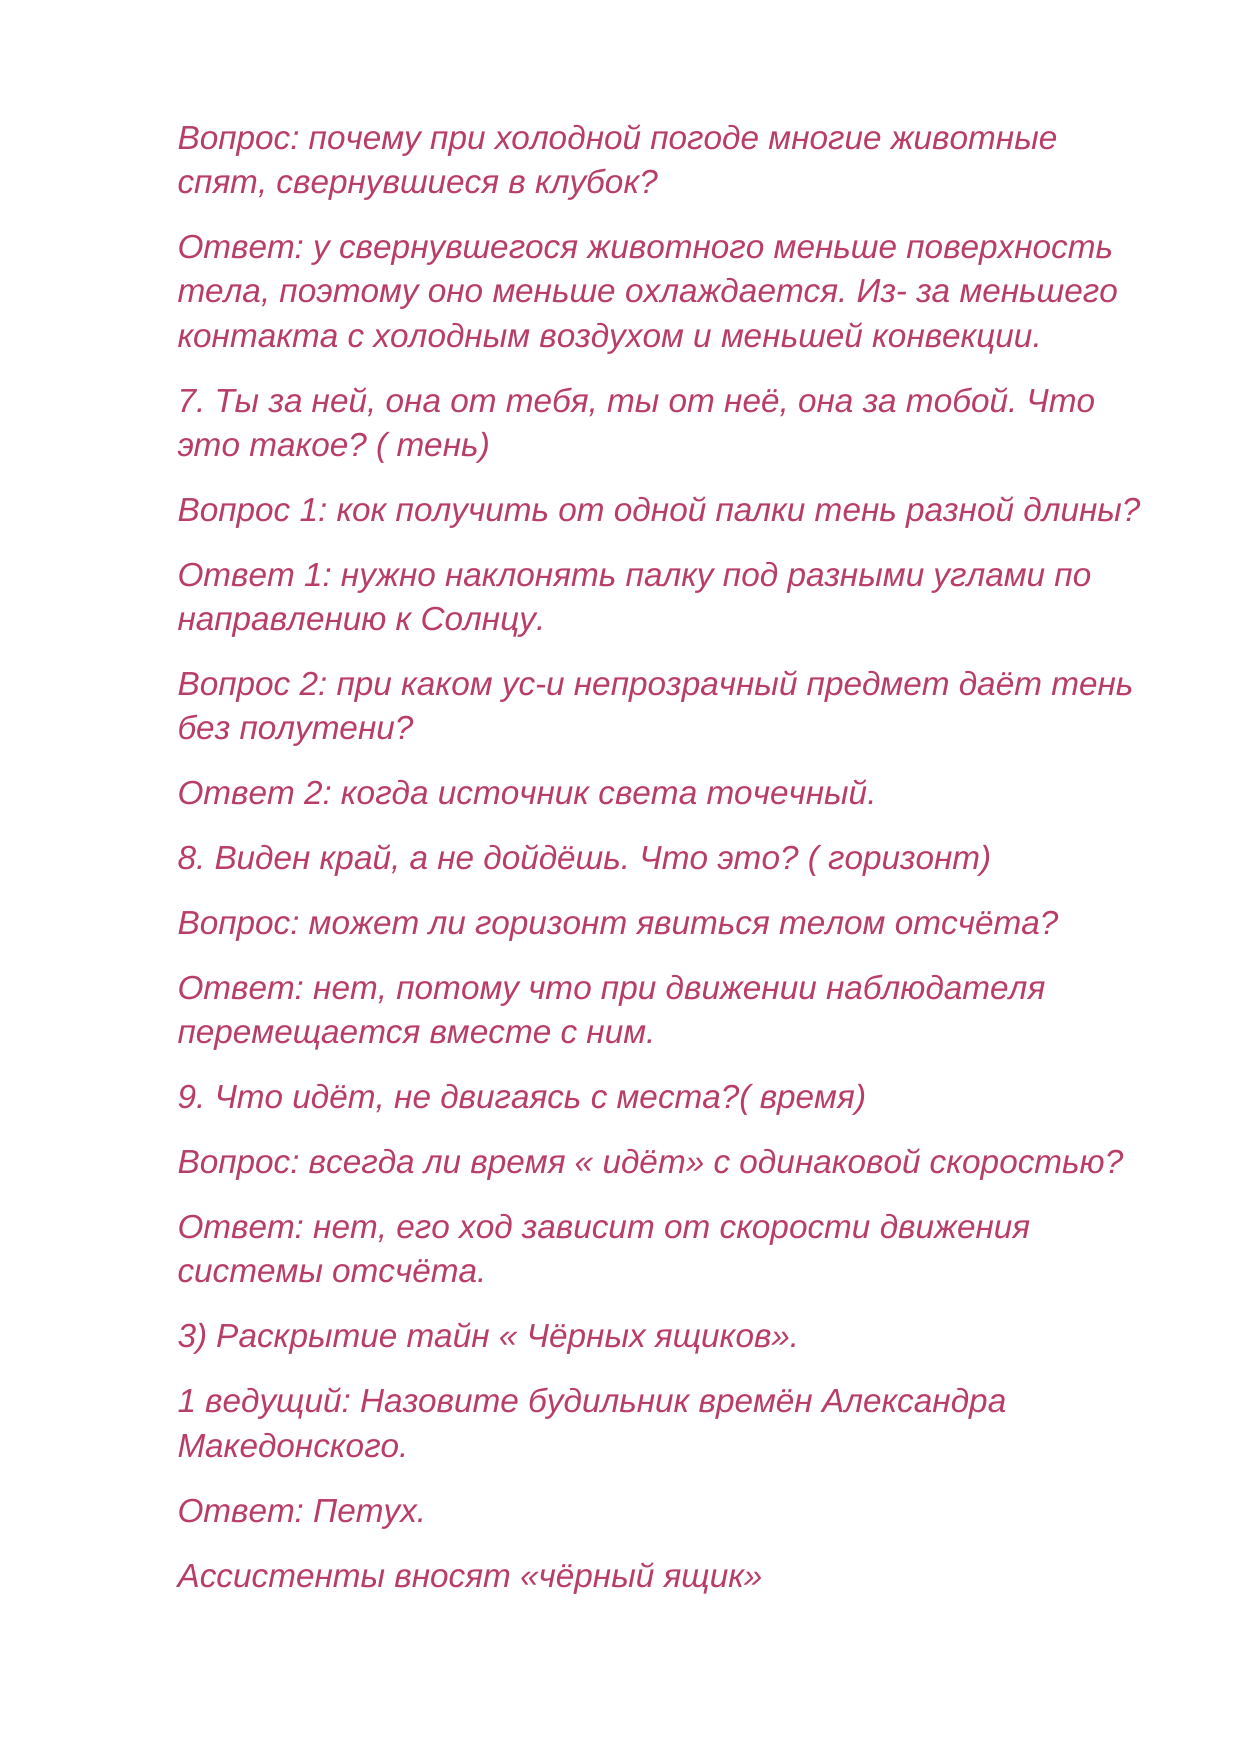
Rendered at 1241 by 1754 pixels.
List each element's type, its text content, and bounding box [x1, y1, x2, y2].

text Ответ 1: нужно наклонять палку под разными углами по направлению к Солнцу. [177, 555, 1152, 637]
text 9. Что идёт, не двигаясь с места?( время) [177, 1077, 1152, 1116]
text Ассистенты вносят «чёрный ящик» [177, 1556, 1152, 1594]
text Ответ: Петух. [177, 1491, 1152, 1529]
text Ответ: нет, потому что при движении наблюдателя перемещается вместе с ним. [177, 968, 1152, 1051]
text Вопрос: почему при холодной погоде многие животные спят, свернувшиеся в клубок? [177, 118, 1152, 201]
text Вопрос 2: при каком ус-и непрозрачный предмет даёт тень без полутени? [177, 664, 1152, 747]
text 1 ведущий: Назовите будильник времён Александра Македонского. [177, 1381, 1152, 1464]
text Вопрос 1: кок получить от одной палки тень разной длины? [177, 490, 1152, 528]
text Ответ: нет, его ход зависит от скорости движения системы отсчёта. [177, 1207, 1152, 1290]
text Вопрос: всегда ли время « идёт» с одинаковой скоростью? [177, 1142, 1152, 1181]
text 3) Раскрытие тайн « Чёрных ящиков». [177, 1316, 1152, 1355]
text Вопрос: может ли горизонт явиться телом отсчёта? [177, 903, 1152, 942]
text 7. Ты за ней, она от тебя, ты от неё, она за тобой. Что это такое? ( тень) [177, 381, 1152, 463]
text Ответ 2: когда источник света точечный. [177, 773, 1152, 812]
text 8. Виден край, а не дойдёшь. Что это? ( горизонт) [177, 838, 1152, 877]
text Ответ: у свернувшегося животного меньше поверхность тела, поэтому оно меньше охлаждается. Из- за меньшего контакта с холодным воздухом и меньшей конвекции. [177, 227, 1152, 354]
